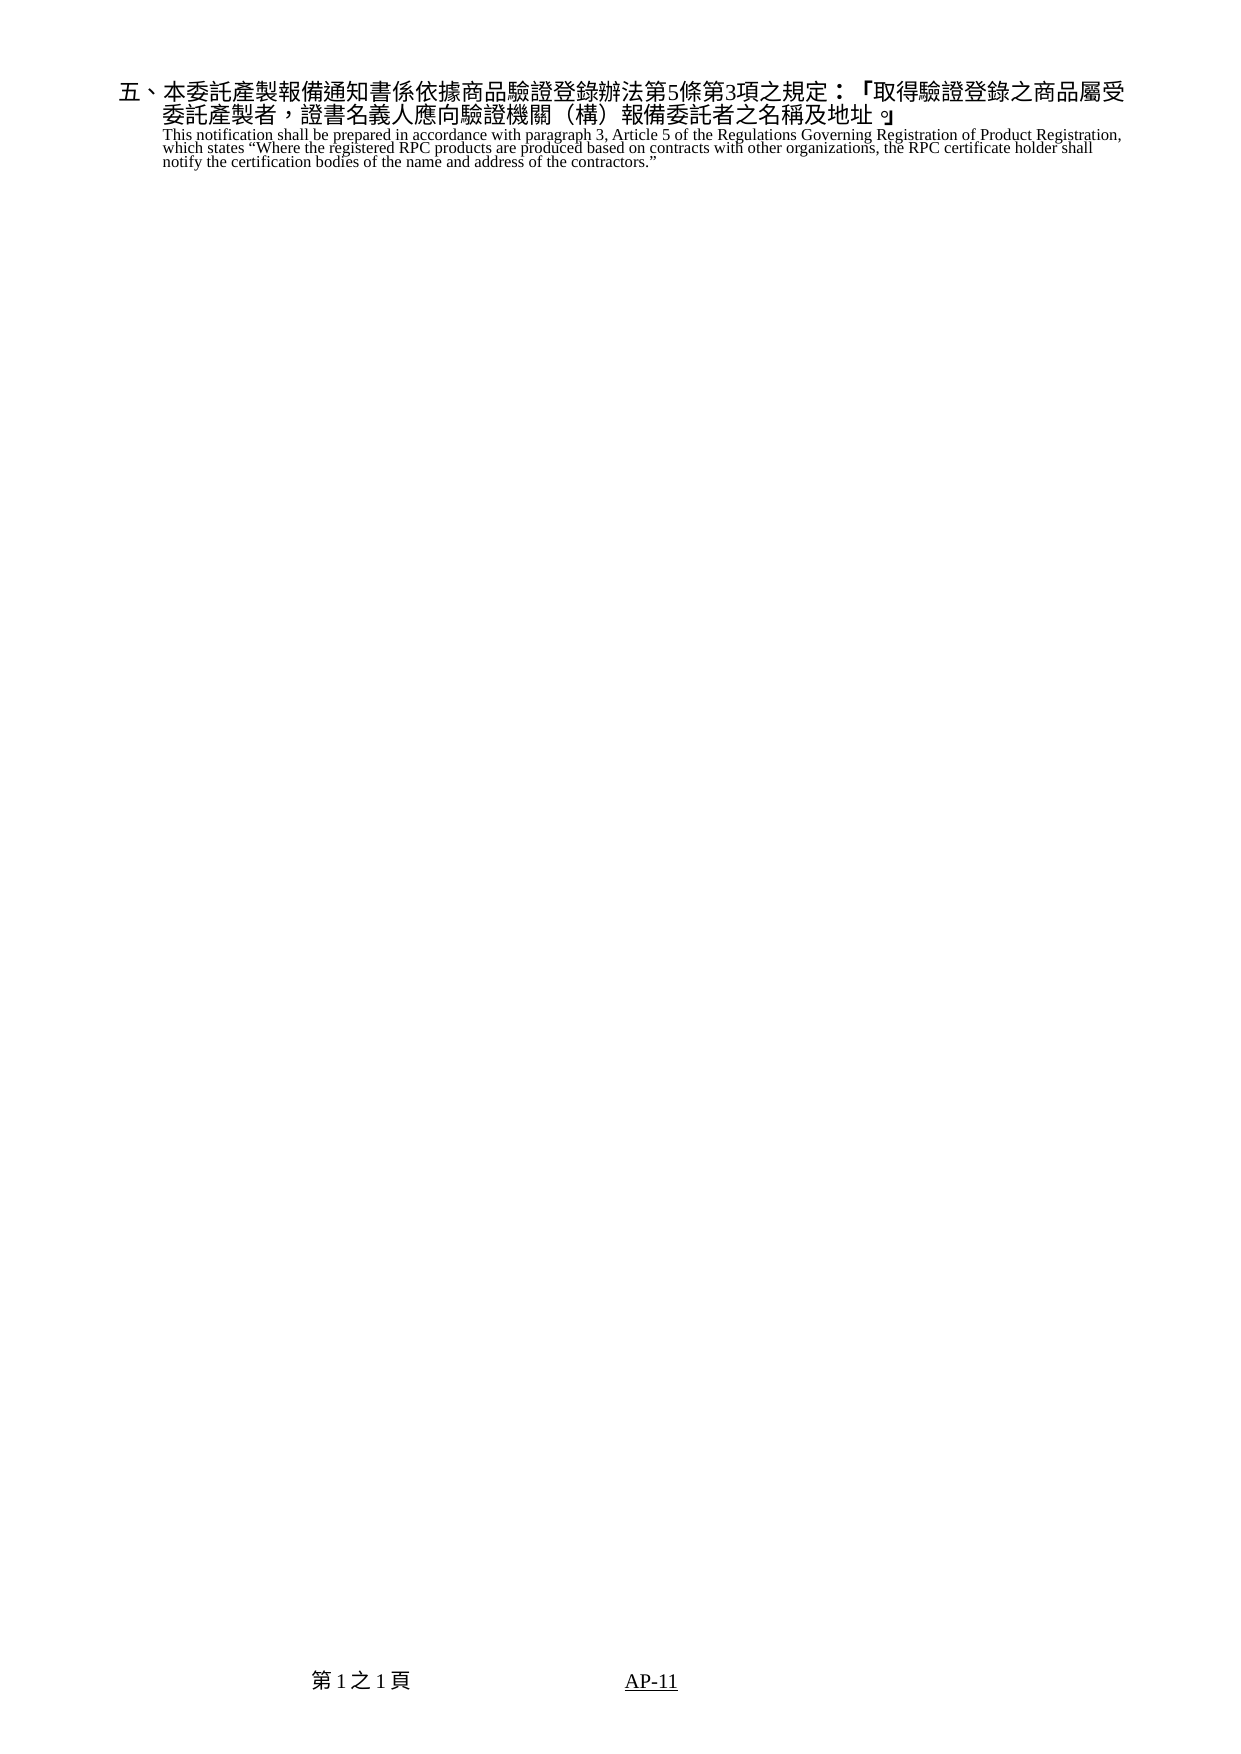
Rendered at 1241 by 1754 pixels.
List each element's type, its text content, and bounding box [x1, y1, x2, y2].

text This notification shall be prepared in accordance with paragraph 3, Article 5 of the Regulations Governing Registration of Product Registration, which states “Where the registered RPC products are produced based on contracts with other organizations, the RPC certificate holder shall notify the certification bodies of the name and address of the contractors.” [162, 130, 1125, 171]
text 五、本委託產製報備通知書係依據商品驗證登錄辦法第5條第3項之規定：「取得驗證登錄之商品屬受委託產製者，證書名義人應向驗證機關（構）報備委託者之名稱及地址。」 [118, 80, 1125, 130]
